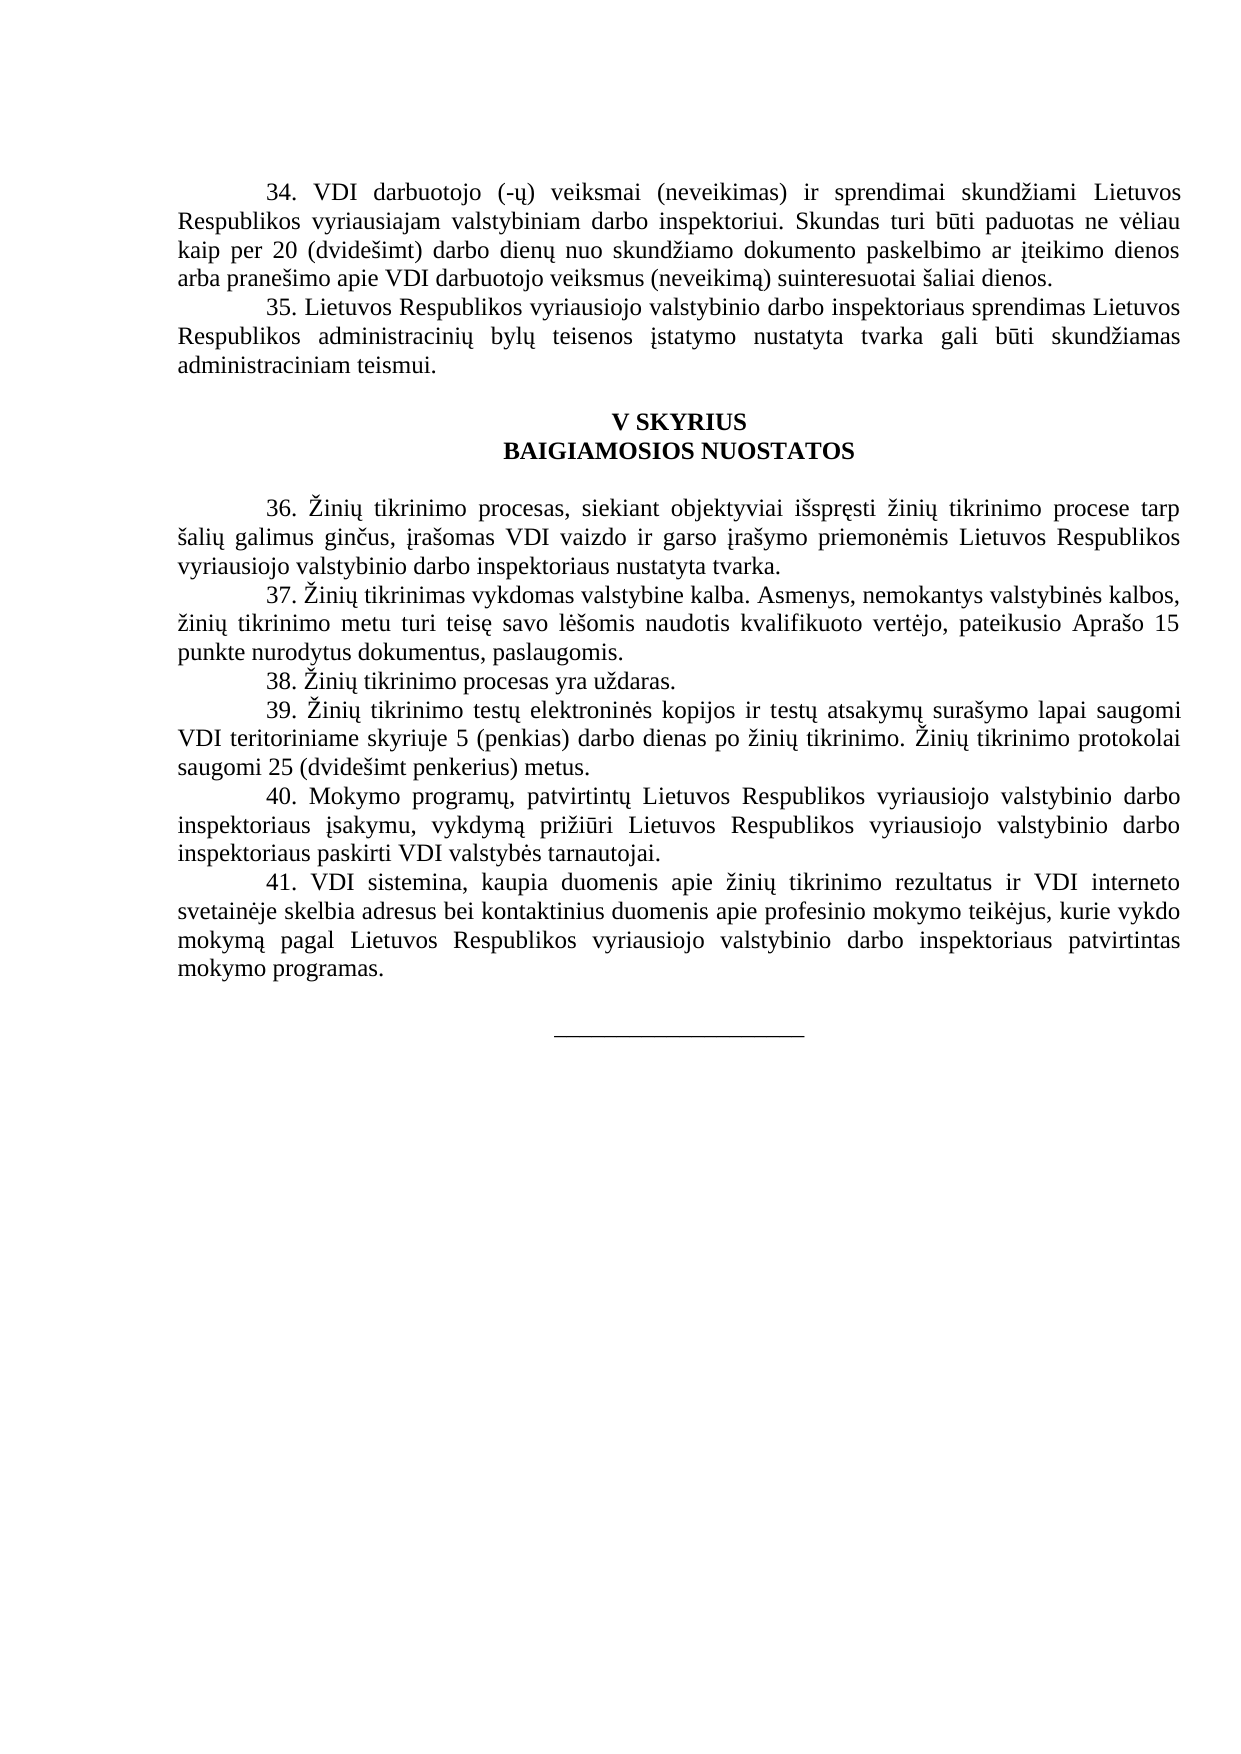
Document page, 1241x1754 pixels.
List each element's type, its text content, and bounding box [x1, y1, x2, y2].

text 35. Lietuvos Respublikos vyriausiojo valstybinio darbo inspektoriaus sprendimas Lietuvos Respublikos administracinių bylų teisenos įstatymo nustatyta tvarka gali būti skundžiamas administraciniam teismui. [177, 292, 1181, 378]
text 37. Žinių tikrinimas vykdomas valstybine kalba. Asmenys, nemokantys valstybinės kalbos, žinių tikrinimo metu turi teisę savo lėšomis naudotis kvalifikuoto vertėjo, pateikusio Aprašo 15 punkte nurodytus dokumentus, paslaugomis. [177, 580, 1181, 666]
text 34. VDI darbuotojo (-ų) veiksmai (neveikimas) ir sprendimai skundžiami Lietuvos Respublikos vyriausiajam valstybiniam darbo inspektoriui. Skundas turi būti paduotas ne vėliau kaip per 20 (dvidešimt) darbo dienų nuo skundžiamo dokumento paskelbimo ar įteikimo dienos arba pranešimo apie VDI darbuotojo veiksmus (neveikimą) suinteresuotai šaliai dienos. [177, 177, 1181, 292]
text ____________________ [177, 1011, 1181, 1040]
text 38. Žinių tikrinimo procesas yra uždaras. [177, 666, 1181, 695]
text 39. Žinių tikrinimo testų elektroninės kopijos ir testų atsakymų surašymo lapai saugomi VDI teritoriniame skyriuje 5 (penkias) darbo dienas po žinių tikrinimo. Žinių tikrinimo protokolai saugomi 25 (dvidešimt penkerius) metus. [177, 695, 1181, 781]
text BAIGIAMOSIOS NUOSTATOS [177, 436, 1181, 465]
text V SKYRIUS [177, 407, 1181, 436]
text 36. Žinių tikrinimo procesas, siekiant objektyviai išspręsti žinių tikrinimo procese tarp šalių galimus ginčus, įrašomas VDI vaizdo ir garso įrašymo priemonėmis Lietuvos Respublikos vyriausiojo valstybinio darbo inspektoriaus nustatyta tvarka. [177, 493, 1181, 580]
text 40. Mokymo programų, patvirtintų Lietuvos Respublikos vyriausiojo valstybinio darbo inspektoriaus įsakymu, vykdymą prižiūri Lietuvos Respublikos vyriausiojo valstybinio darbo inspektoriaus paskirti VDI valstybės tarnautojai. [177, 781, 1181, 867]
text 41. VDI sistemina, kaupia duomenis apie žinių tikrinimo rezultatus ir VDI interneto svetainėje skelbia adresus bei kontaktinius duomenis apie profesinio mokymo teikėjus, kurie vykdo mokymą pagal Lietuvos Respublikos vyriausiojo valstybinio darbo inspektoriaus patvirtintas mokymo programas. [177, 867, 1181, 982]
